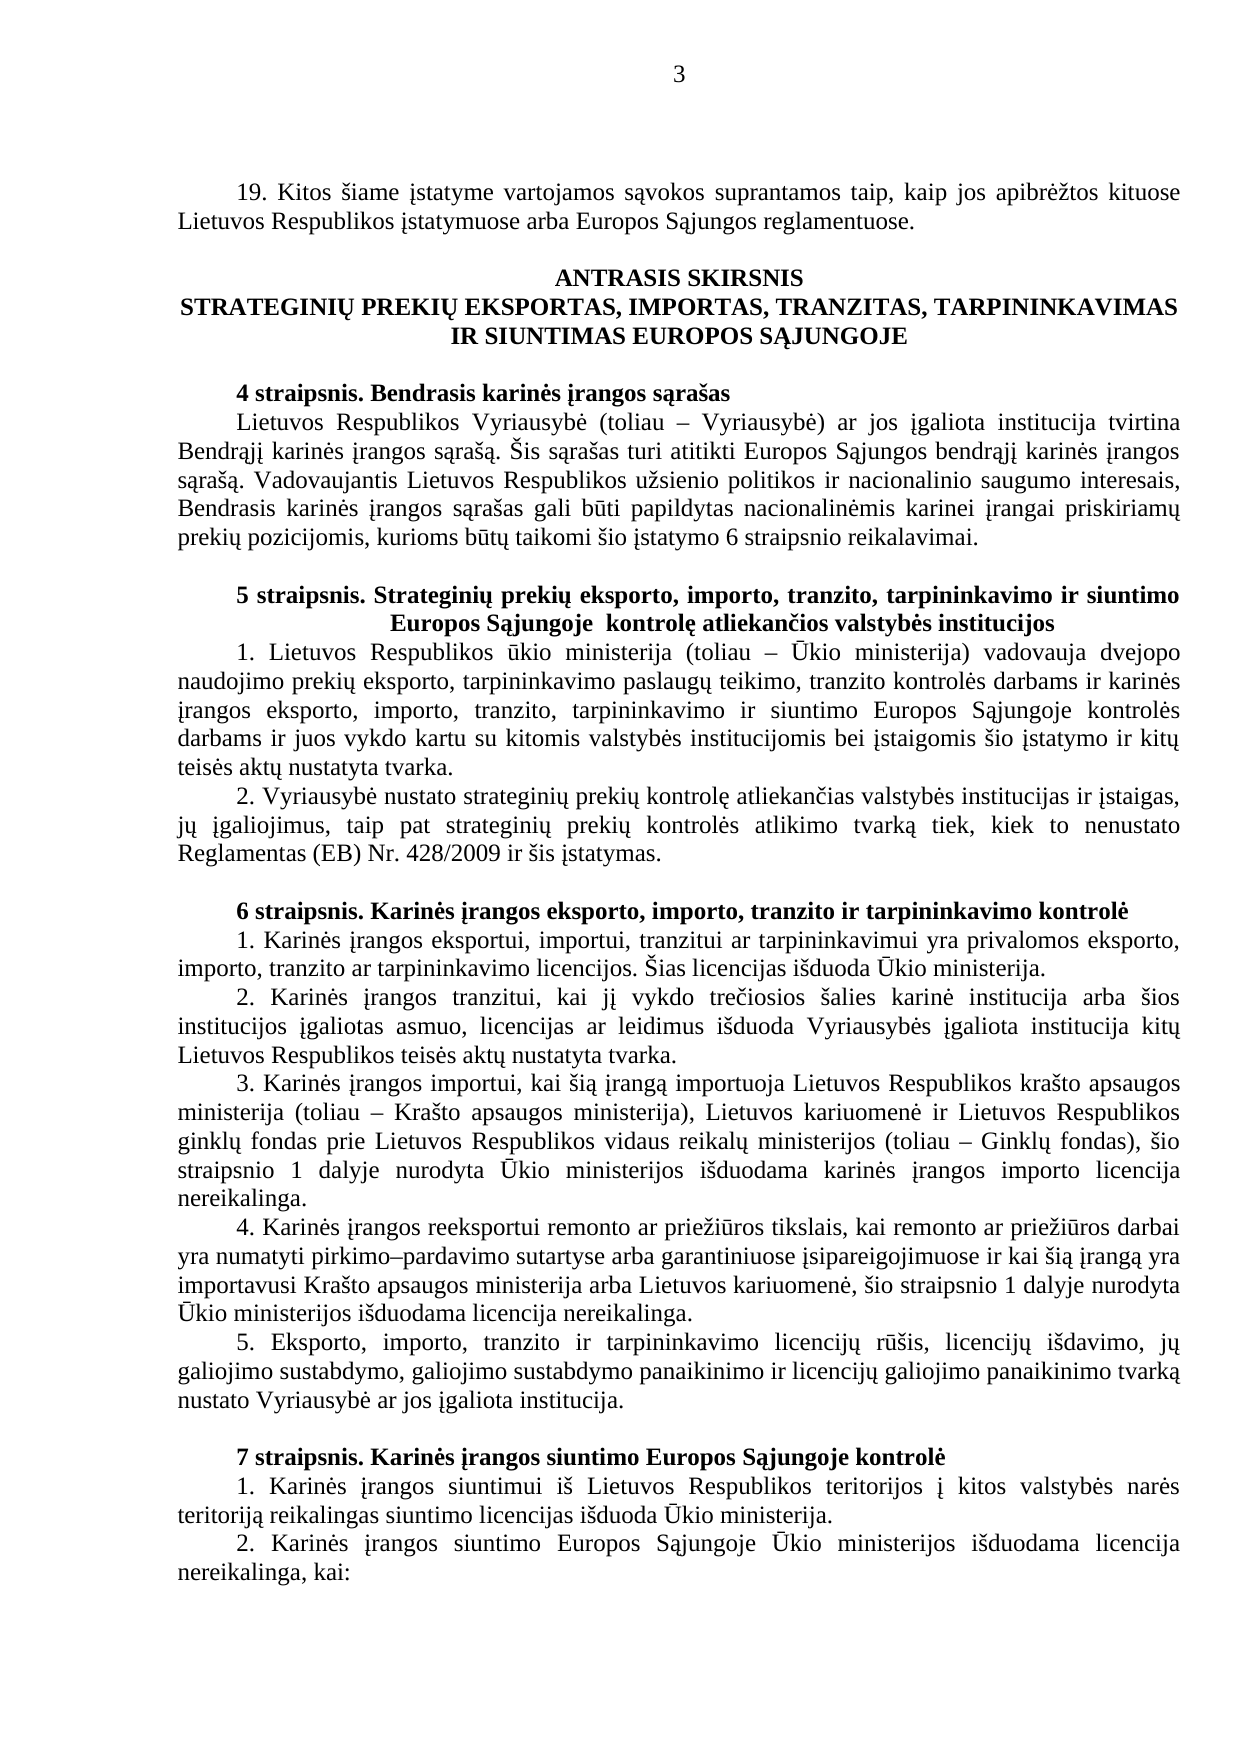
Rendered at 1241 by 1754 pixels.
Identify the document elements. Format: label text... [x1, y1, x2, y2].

text 2. Vyriausybė nustato strateginių prekių kontrolę atliekančias valstybės institucijas ir įstaigas, jų įgaliojimus, taip pat strateginių prekių kontrolės atlikimo tvarką tiek, kiek to nenustato Reglamentas (EB) Nr. 428/2009 ir šis įstatymas. [177, 781, 1181, 867]
text 2. Karinės įrangos siuntimo Europos Sąjungoje Ūkio ministerijos išduodama licencija nereikalinga, kai: [177, 1528, 1181, 1586]
text 1. Lietuvos Respublikos ūkio ministerija (toliau – Ūkio ministerija) vadovauja dvejopo naudojimo prekių eksporto, tarpininkavimo paslaugų teikimo, tranzito kontrolės darbams ir karinės įrangos eksporto, importo, tranzito, tarpininkavimo ir siuntimo Europos Sąjungoje kontrolės darbams ir juos vykdo kartu su kitomis valstybės institucijomis bei įstaigomis šio įstatymo ir kitų teisės aktų nustatyta tvarka. [177, 637, 1181, 781]
text 4 straipsnis. Bendrasis karinės įrangos sąrašas [177, 378, 1181, 407]
text Lietuvos Respublikos Vyriausybė (toliau – Vyriausybė) ar jos įgaliota institucija tvirtina Bendrąjį karinės įrangos sąrašą. Šis sąrašas turi atitikti Europos Sąjungos bendrąjį karinės įrangos sąrašą. Vadovaujantis Lietuvos Respublikos užsienio politikos ir nacionalinio saugumo interesais, Bendrasis karinės įrangos sąrašas gali būti papildytas nacionalinėmis karinei įrangai priskiriamų prekių pozicijomis, kurioms būtų taikomi šio įstatymo 6 straipsnio reikalavimai. [177, 407, 1181, 551]
text 1. Karinės įrangos eksportui, importui, tranzitui ar tarpininkavimui yra privalomos eksporto, importo, tranzito ar tarpininkavimo licencijos. Šias licencijas išduoda Ūkio ministerija. [177, 925, 1181, 982]
text STRATEGINIŲ PREKIŲ EKSPORTAS, IMPORTAS, TRANZITAS, TARPININKAVIMAS IR SIUNTIMAS EUROPOS SĄJUNGOJE [177, 292, 1181, 350]
text ANTRASIS SKIRSNIS [177, 263, 1181, 292]
text 3. Karinės įrangos importui, kai šią įrangą importuoja Lietuvos Respublikos krašto apsaugos ministerija (toliau – Krašto apsaugos ministerija), Lietuvos kariuomenė ir Lietuvos Respublikos ginklų fondas prie Lietuvos Respublikos vidaus reikalų ministerijos (toliau – Ginklų fondas), šio straipsnio 1 dalyje nurodyta Ūkio ministerijos išduodama karinės įrangos importo licencija nereikalinga. [177, 1068, 1181, 1212]
text 2. Karinės įrangos tranzitui, kai jį vykdo trečiosios šalies karinė institucija arba šios institucijos įgaliotas asmuo, licencijas ar leidimus išduoda Vyriausybės įgaliota institucija kitų Lietuvos Respublikos teisės aktų nustatyta tvarka. [177, 982, 1181, 1068]
text 5 straipsnis. Strateginių prekių eksporto, importo, tranzito, tarpininkavimo ir siuntimo Europos Sąjungoje kontrolę atliekančios valstybės institucijos [236, 580, 1181, 637]
text 7 straipsnis. Karinės įrangos siuntimo Europos Sąjungoje kontrolė [177, 1442, 1181, 1471]
text 1. Karinės įrangos siuntimui iš Lietuvos Respublikos teritorijos į kitos valstybės narės teritoriją reikalingas siuntimo licencijas išduoda Ūkio ministerija. [177, 1471, 1181, 1528]
text 6 straipsnis. Karinės įrangos eksporto, importo, tranzito ir tarpininkavimo kontrolė [236, 896, 1181, 925]
text 19. Kitos šiame įstatyme vartojamos sąvokos suprantamos taip, kaip jos apibrėžtos kituose Lietuvos Respublikos įstatymuose arba Europos Sąjungos reglamentuose. [177, 177, 1181, 235]
text 5. Eksporto, importo, tranzito ir tarpininkavimo licencijų rūšis, licencijų išdavimo, jų galiojimo sustabdymo, galiojimo sustabdymo panaikinimo ir licencijų galiojimo panaikinimo tvarką nustato Vyriausybė ar jos įgaliota institucija. [177, 1327, 1181, 1413]
text 4. Karinės įrangos reeksportui remonto ar priežiūros tikslais, kai remonto ar priežiūros darbai yra numatyti pirkimo–pardavimo sutartyse arba garantiniuose įsipareigojimuose ir kai šią įrangą yra importavusi Krašto apsaugos ministerija arba Lietuvos kariuomenė, šio straipsnio 1 dalyje nurodyta Ūkio ministerijos išduodama licencija nereikalinga. [177, 1212, 1181, 1327]
